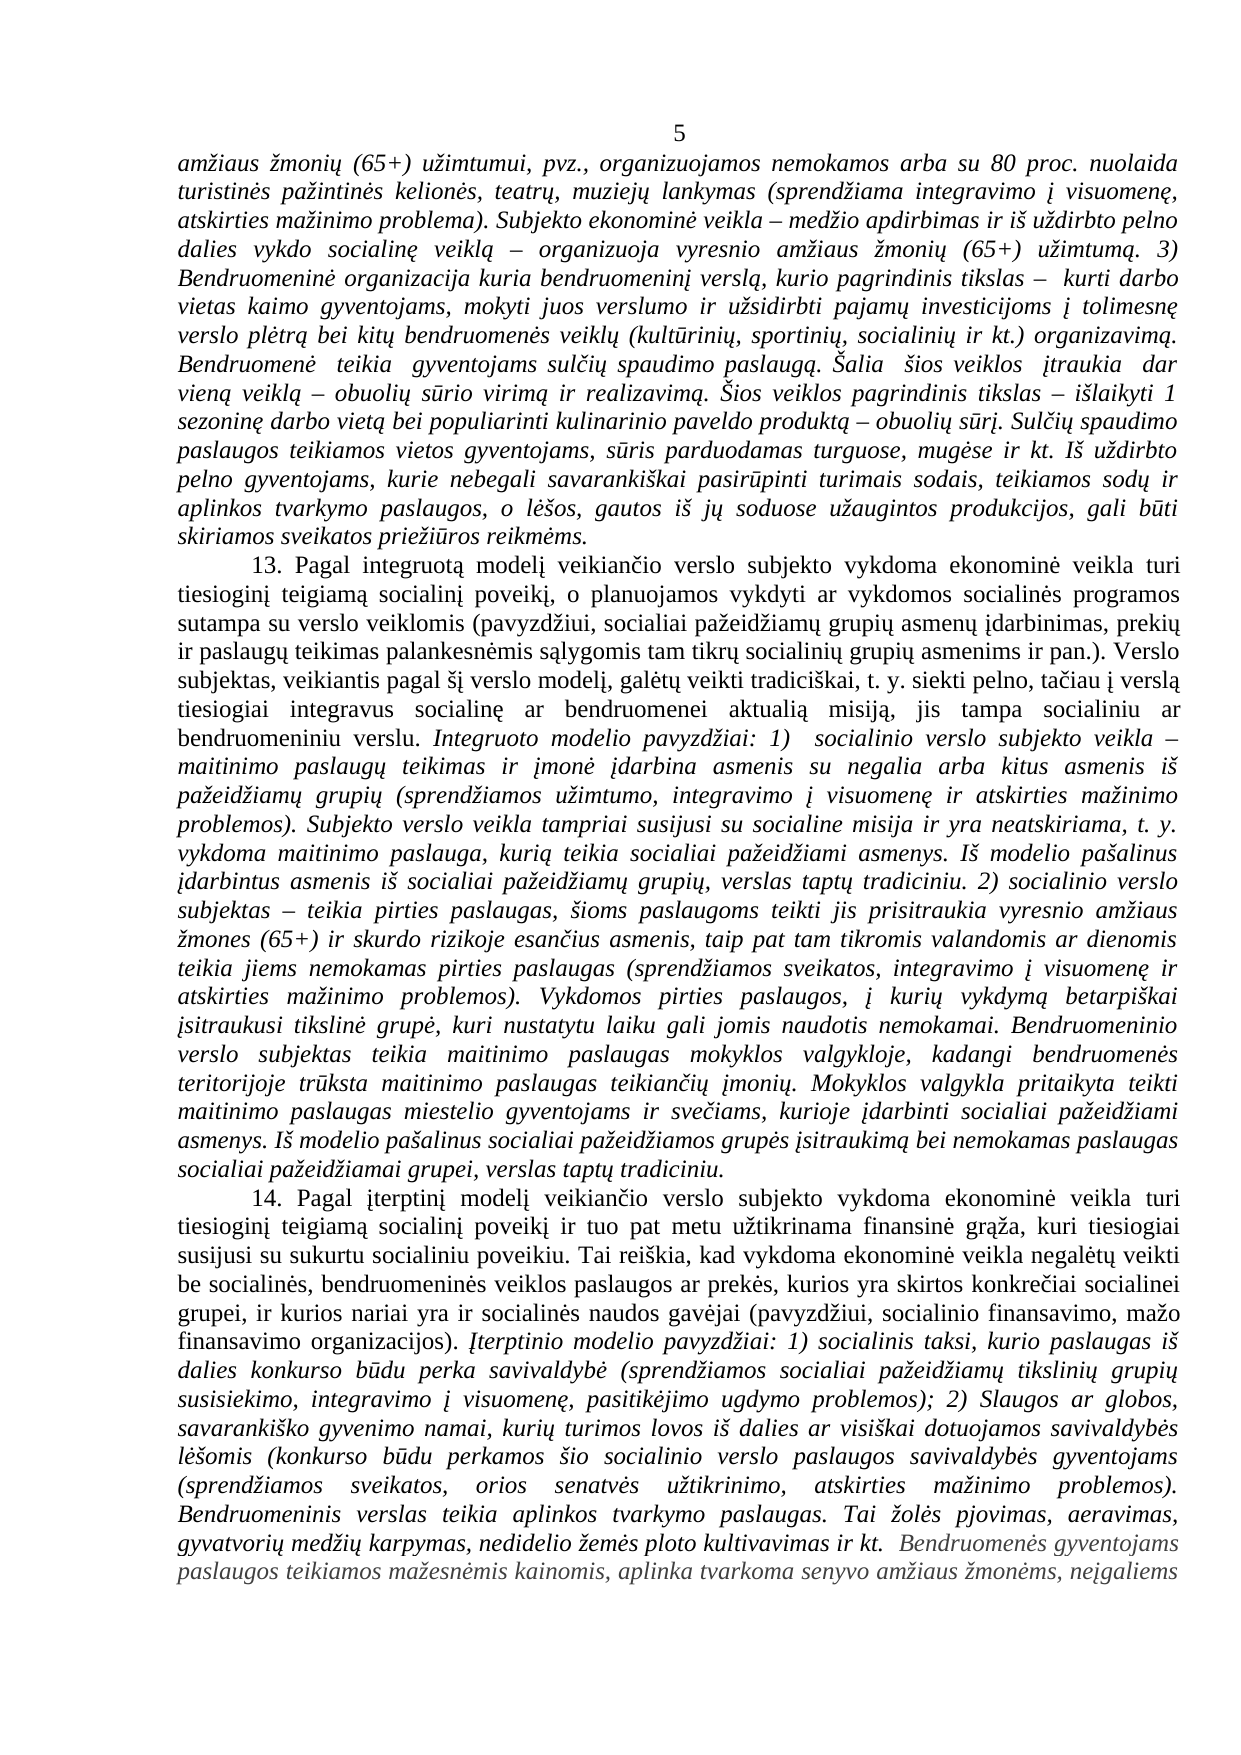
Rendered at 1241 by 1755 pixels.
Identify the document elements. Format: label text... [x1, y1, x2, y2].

text 13. Pagal integruotą modelį veikiančio verslo subjekto vykdoma ekonominė veikla turi tiesioginį teigiamą socialinį poveikį, o planuojamos vykdyti ar vykdomos socialinės programos sutampa su verslo veiklomis (pavyzdžiui, socialiai pažeidžiamų grupių asmenų įdarbinimas, prekių ir paslaugų teikimas palankesnėmis sąlygomis tam tikrų socialinių grupių asmenims ir pan.). Verslo subjektas, veikiantis pagal šį verslo modelį, galėtų veikti tradiciškai, t. y. siekti pelno, tačiau į verslą tiesiogiai integravus socialinę ar bendruomenei aktualią misiją, jis tampa socialiniu ar bendruomeniniu verslu. Integruoto modelio pavyzdžiai: 1) socialinio verslo subjekto veikla – maitinimo paslaugų teikimas ir įmonė įdarbina asmenis su negalia arba kitus asmenis iš pažeidžiamų grupių (sprendžiamos užimtumo, integravimo į visuomenę ir atskirties mažinimo problemos). Subjekto verslo veikla tampriai susijusi su socialine misija ir yra neatskiriama, t. y. vykdoma maitinimo paslauga, kurią teikia socialiai pažeidžiami asmenys. Iš modelio pašalinus įdarbintus asmenis iš socialiai pažeidžiamų grupių, verslas taptų tradiciniu. 2) socialinio verslo subjektas – teikia pirties paslaugas, šioms paslaugoms teikti jis prisitraukia vyresnio amžiaus žmones (65+) ir skurdo rizikoje esančius asmenis, taip pat tam tikromis valandomis ar dienomis teikia jiems nemokamas pirties paslaugas (sprendžiamos sveikatos, integravimo į visuomenę ir atskirties mažinimo problemos). Vykdomos pirties paslaugos, į kurių vykdymą betarpiškai įsitraukusi tikslinė grupė, kuri nustatytu laiku gali jomis naudotis nemokamai. Bendruomeninio verslo subjektas teikia maitinimo paslaugas mokyklos valgykloje, kadangi bendruomenės teritorijoje trūksta maitinimo paslaugas teikiančių įmonių. Mokyklos valgykla pritaikyta teikti maitinimo paslaugas miestelio gyventojams ir svečiams, kurioje įdarbinti socialiai pažeidžiami asmenys. Iš modelio pašalinus socialiai pažeidžiamos grupės įsitraukimą bei nemokamas paslaugas socialiai pažeidžiamai grupei, verslas taptų tradiciniu. [177, 550, 1181, 1183]
text 14. Pagal įterptinį modelį veikiančio verslo subjekto vykdoma ekonominė veikla turi tiesioginį teigiamą socialinį poveikį ir tuo pat metu užtikrinama finansinė grąža, kuri tiesiogiai susijusi su sukurtu socialiniu poveikiu. Tai reiškia, kad vykdoma ekonominė veikla negalėtų veikti be socialinės, bendruomeninės veiklos paslaugos ar prekės, kurios yra skirtos konkrečiai socialinei grupei, ir kurios nariai yra ir socialinės naudos gavėjai (pavyzdžiui, socialinio finansavimo, mažo finansavimo organizacijos). Įterptinio modelio pavyzdžiai: 1) socialinis taksi, kurio paslaugas iš dalies konkurso būdu perka savivaldybė (sprendžiamos socialiai pažeidžiamų tikslinių grupių susisiekimo, integravimo į visuomenę, pasitikėjimo ugdymo problemos); 2) Slaugos ar globos, savarankiško gyvenimo namai, kurių turimos lovos iš dalies ar visiškai dotuojamos savivaldybės lėšomis (konkurso būdu perkamos šio socialinio verslo paslaugos savivaldybės gyventojams (sprendžiamos sveikatos, orios senatvės užtikrinimo, atskirties mažinimo problemos). Bendruomeninis verslas teikia aplinkos tvarkymo paslaugas. Tai žolės pjovimas, aeravimas, gyvatvorių medžių karpymas, nedidelio žemės ploto kultivavimas ir kt. Bendruomenės gyventojams paslaugos teikiamos mažesnėmis kainomis, aplinka tvarkoma senyvo amžiaus žmonėms, neįgaliems [177, 1183, 1181, 1585]
text amžiaus žmonių (65+) užimtumui, pvz., organizuojamos nemokamos arba su 80 proc. nuolaida turistinės pažintinės kelionės, teatrų, muziejų lankymas (sprendžiama integravimo į visuomenę, atskirties mažinimo problema). Subjekto ekonominė veikla – medžio apdirbimas ir iš uždirbto pelno dalies vykdo socialinę veiklą – organizuoja vyresnio amžiaus žmonių (65+) užimtumą. 3) Bendruomeninė organizacija kuria bendruomeninį verslą, kurio pagrindinis tikslas – kurti darbo vietas kaimo gyventojams, mokyti juos verslumo ir užsidirbti pajamų investicijoms į tolimesnę verslo plėtrą bei kitų bendruomenės veiklų (kultūrinių, sportinių, socialinių ir kt.) organizavimą. Bendruomenė teikia gyventojams sulčių spaudimo paslaugą. Šalia šios veiklos įtraukia dar vieną veiklą – obuolių sūrio virimą ir realizavimą. Šios veiklos pagrindinis tikslas – išlaikyti 1 sezoninę darbo vietą bei populiarinti kulinarinio paveldo produktą – obuolių sūrį. Sulčių spaudimo paslaugos teikiamos vietos gyventojams, sūris parduodamas turguose, mugėse ir kt. Iš uždirbto pelno gyventojams, kurie nebegali savarankiškai pasirūpinti turimais sodais, teikiamos sodų ir aplinkos tvarkymo paslaugos, o lėšos, gautos iš jų soduose užaugintos produkcijos, gali būti skiriamos sveikatos priežiūros reikmėms. [177, 148, 1181, 550]
